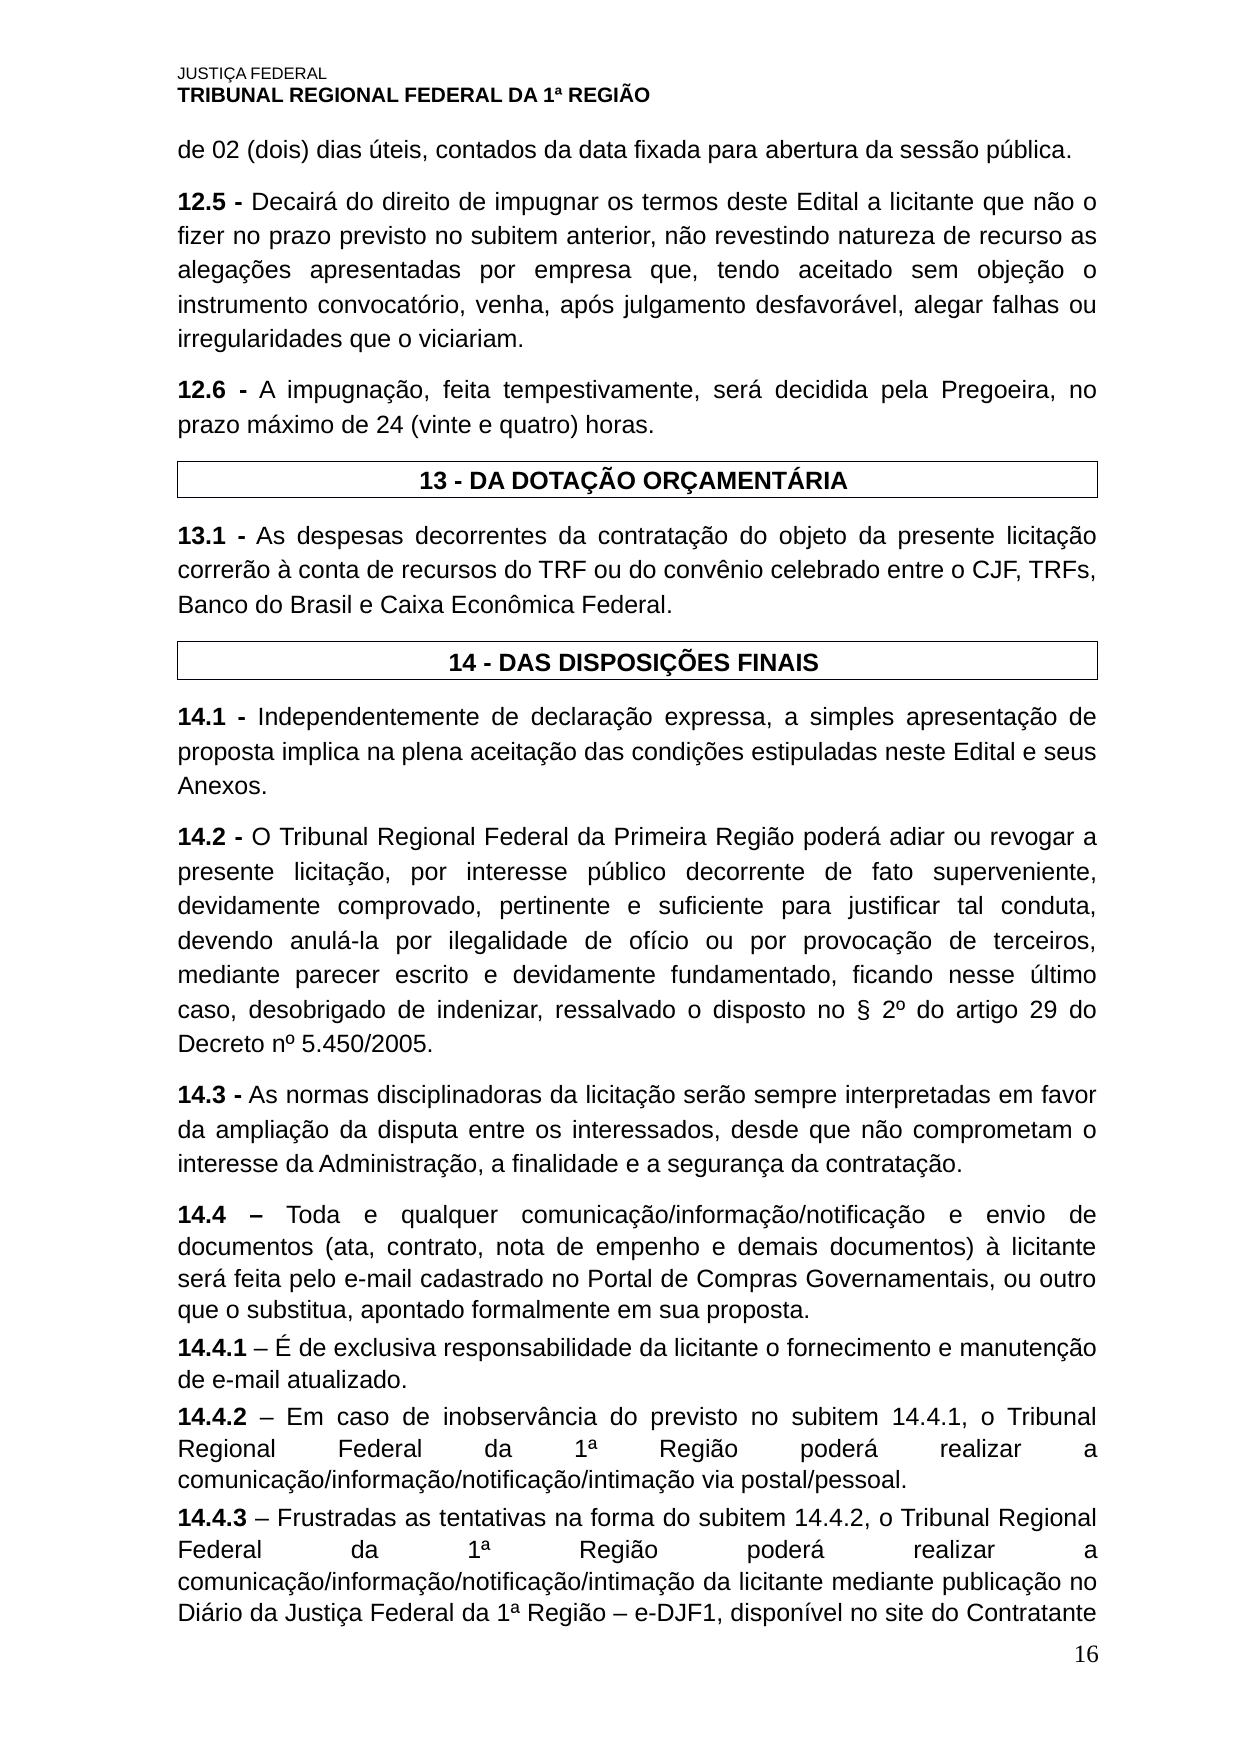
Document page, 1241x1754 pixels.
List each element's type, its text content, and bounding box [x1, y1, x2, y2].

list 14.2 - O Tribunal Regional Federal da Primeira Região poderá adiar ou revogar a presente licitação, por interesse público decorrente de fato superveniente, devidamente comprovado, pertinente e suficiente para justificar tal conduta, devendo anulá-la por ilegalidade de ofício ou por provocação de terceiros, mediante parecer escrito e devidamente fundamentado, ficando nesse último caso, desobrigado de indenizar, ressalvado o disposto no § 2º do artigo 29 do Decreto nº 5.450/2005. [177, 822, 1098, 1058]
text 14.4.3 – Frustradas as tentativas na forma do subitem 14.4.2, o Tribunal Regional Federal da 1ª Região poderá realizar a comunicação/informação/notificação/intimação da licitante mediante publicação no Diário da Justiça Federal da 1ª Região – e-DJF1, disponível no site do Contratante [177, 1503, 1098, 1627]
text de 02 (dois) dias úteis, contados da data fixada para abertura da sessão pública. [177, 135, 1098, 164]
text 14 - DAS DISPOSIÇÕES FINAIS [178, 642, 1097, 679]
text 14.4 – Toda e qualquer comunicação/informação/notificação e envio de documentos (ata, contrato, nota de empenho e demais documentos) à licitante será feita pelo e-mail cadastrado no Portal de Compras Governamentais, ou outro que o substitua, apontado formalmente em sua proposta. [177, 1201, 1098, 1324]
text 12.6 - A impugnação, feita tempestivamente, será decidida pela Pregoeira, no prazo máximo de 24 (vinte e quatro) horas. [177, 376, 1098, 439]
text 14.4.1 – É de exclusiva responsabilidade da licitante o fornecimento e manutenção de e-mail atualizado. [177, 1333, 1098, 1393]
text 13.1 - As despesas decorrentes da contratação do objeto da presente licitação correrão à conta de recursos do TRF ou do convênio celebrado entre o CJF, TRFs, Banco do Brasil e Caixa Econômica Federal. [177, 521, 1098, 618]
list 14.3 - As normas disciplinadoras da licitação serão sempre interpretadas em favor da ampliação da disputa entre os interessados, desde que não comprometam o interesse da Administração, a finalidade e a segurança da contratação. [177, 1080, 1098, 1178]
text 13 - DA DOTAÇÃO ORÇAMENTÁRIA [178, 462, 1097, 497]
text 14.4.2 – Em caso de inobservância do previsto no subitem 14.4.1, o Tribunal Regional Federal da 1ª Região poderá realizar a comunicação/informação/notificação/intimação via postal/pessoal. [177, 1402, 1098, 1494]
list 14.1 - Independentemente de declaração expressa, a simples apresentação de proposta implica na plena aceitação das condições estipuladas neste Edital e seus Anexos. [177, 702, 1098, 800]
list 12.5 - Decairá do direito de impugnar os termos deste Edital a licitante que não o fizer no prazo previsto no subitem anterior, não revestindo natureza de recurso as alegações apresentadas por empresa que, tendo aceitado sem objeção o instrumento convocatório, venha, após julgamento desfavorável, alegar falhas ou irregularidades que o viciariam. [177, 186, 1098, 353]
